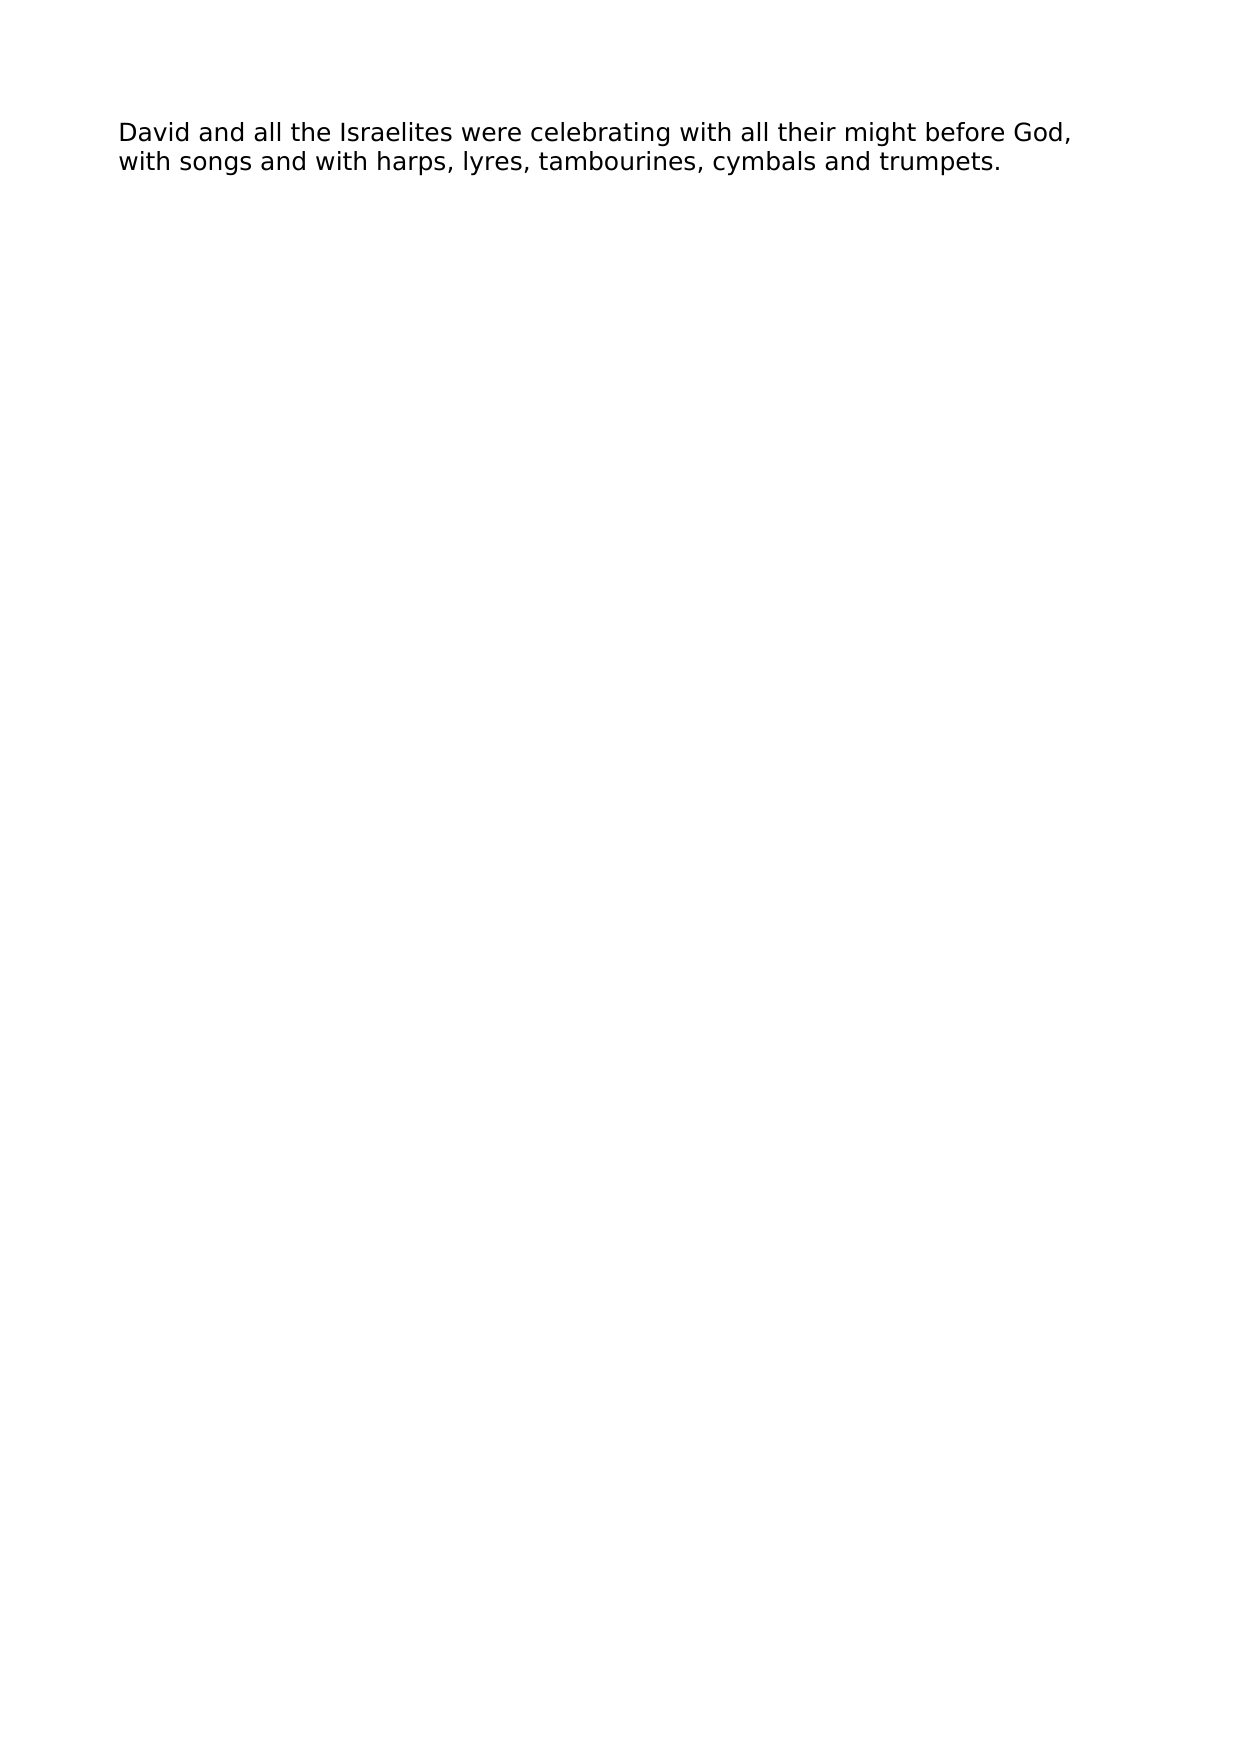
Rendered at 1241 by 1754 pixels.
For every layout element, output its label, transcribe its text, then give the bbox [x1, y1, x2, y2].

text David and all the Israelites were celebrating with all their might before God, with songs and with harps, lyres, tambourines, cymbals and trumpets. [118, 118, 1122, 176]
